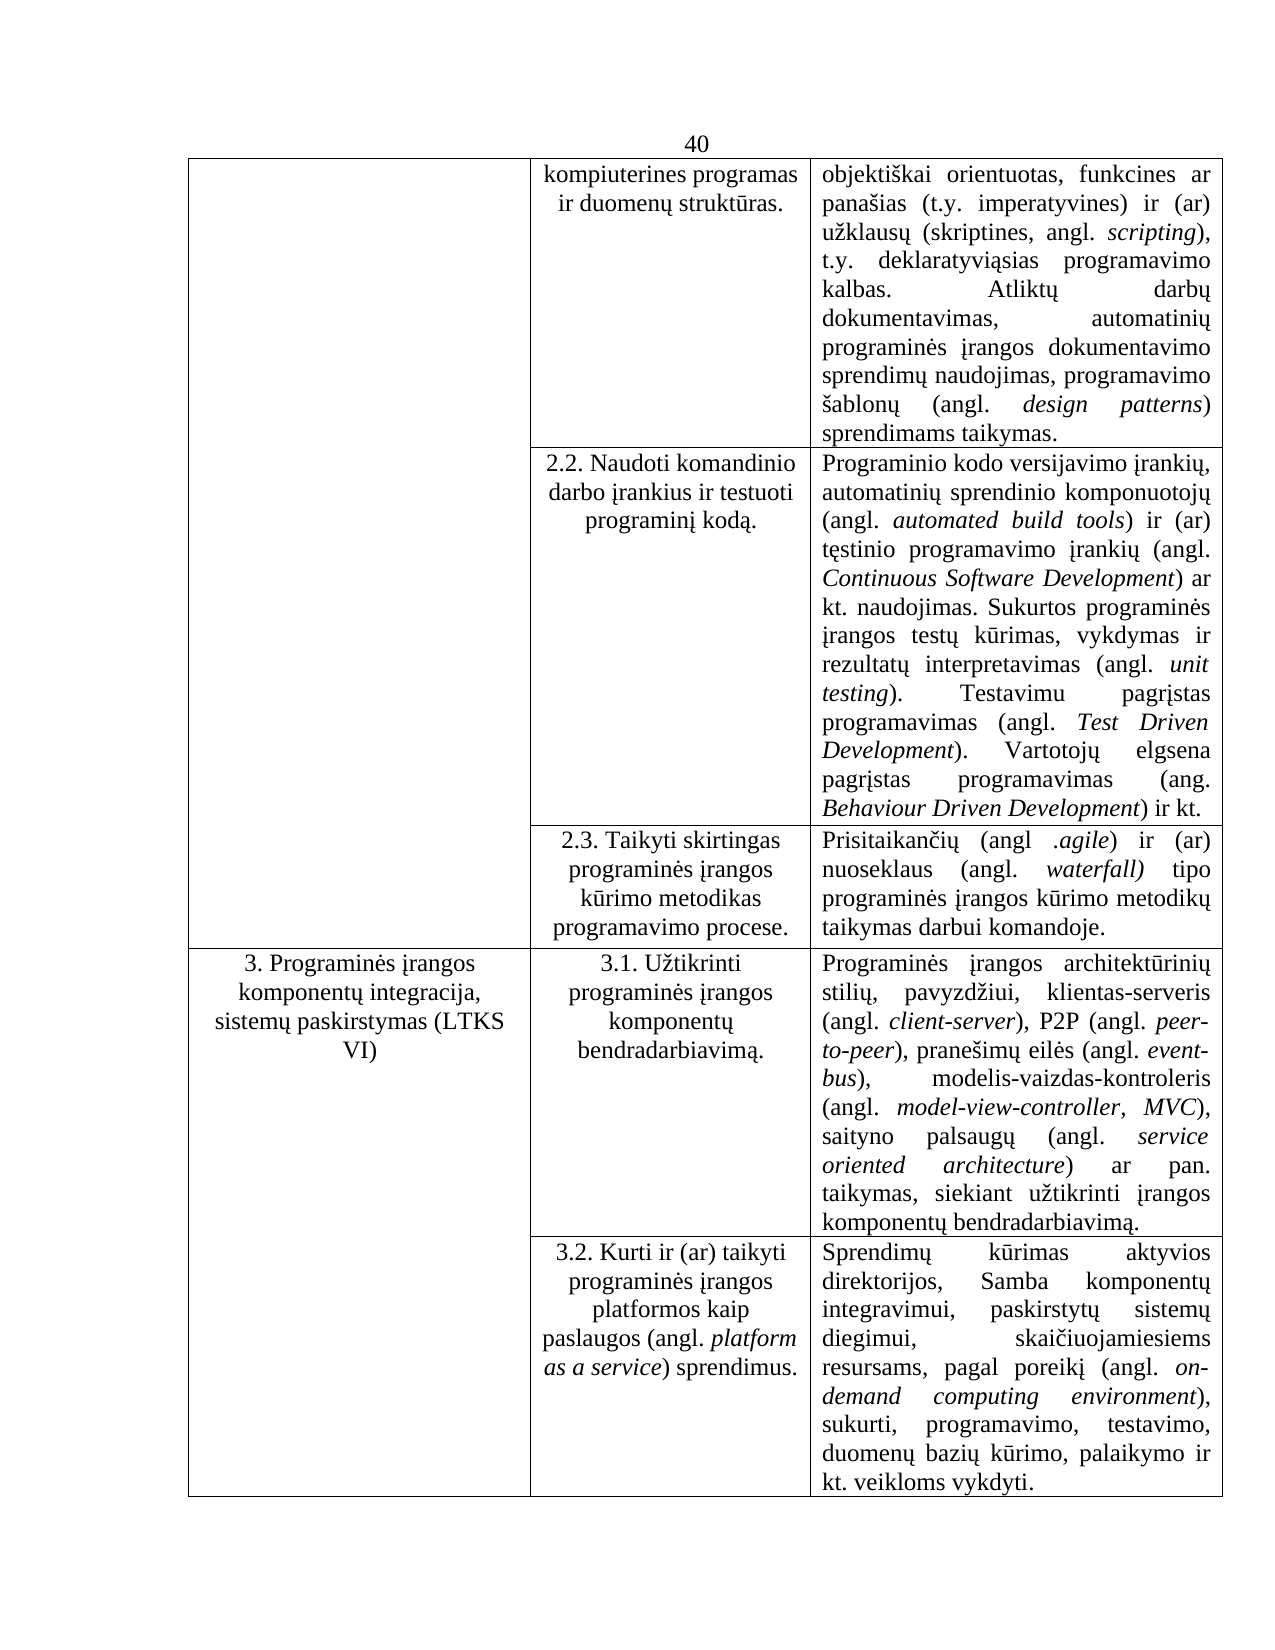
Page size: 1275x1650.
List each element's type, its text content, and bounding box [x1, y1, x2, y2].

table_cell kompiuterines programas ir duomenų struktūras. [531, 159, 810, 447]
table_cell [189, 159, 530, 947]
table_cell objektiškai orientuotas, funkcines ar panašias (t.y. imperatyvines) ir (ar) užklausų (skriptines, angl. scripting), t.y. deklaratyviąsias programavimo kalbas. Atliktų darbų dokumentavimas, automatinių programinės įrangos dokumentavimo sprendimų naudojimas, programavimo šablonų (angl. design patterns) sprendimams taikymas. [811, 159, 1222, 447]
table_cell Programinės įrangos architektūrinių stilių, pavyzdžiui, klientas-serveris (angl. client-server), P2P (angl. peer-to-peer), pranešimų eilės (angl. event-bus), modelis-vaizdas-kontroleris (angl. model-view-controller, MVC), saityno palsaugų (angl. service oriented architecture) ar pan. taikymas, siekiant užtikrinti įrangos komponentų bendradarbiavimą. [811, 949, 1222, 1236]
table_cell 3.1. Užtikrinti programinės įrangos komponentų bendradarbiavimą. [531, 949, 810, 1236]
table_cell 2.2. Naudoti komandinio darbo įrankius ir testuoti programinį kodą. [531, 448, 810, 824]
table_cell Sprendimų kūrimas aktyvios direktorijos, Samba komponentų integravimui, paskirstytų sistemų diegimui, skaičiuojamiesiems resursams, pagal poreikį (angl. on-demand computing environment), sukurti, programavimo, testavimo, duomenų bazių kūrimo, palaikymo ir kt. veikloms vykdyti. [811, 1237, 1222, 1496]
table_cell Prisitaikančių (angl .agile) ir (ar) nuoseklaus (angl. waterfall) tipo programinės įrangos kūrimo metodikų taikymas darbui komandoje. [811, 826, 1222, 947]
table_cell Programinio kodo versijavimo įrankių, automatinių sprendinio komponuotojų (angl. automated build tools) ir (ar) tęstinio programavimo įrankių (angl. Continuous Software Development) ar kt. naudojimas. Sukurtos programinės įrangos testų kūrimas, vykdymas ir rezultatų interpretavimas (angl. unit testing). Testavimu pagrįstas programavimas (angl. Test Driven Development). Vartotojų elgsena pagrįstas programavimas (ang. Behaviour Driven Development) ir kt. [811, 448, 1222, 824]
table_cell 3. Programinės įrangos komponentų integracija, sistemų paskirstymas (LTKS VI) [189, 949, 530, 1496]
table_cell 3.2. Kurti ir (ar) taikyti programinės įrangos platformos kaip paslaugos (angl. platform as a service) sprendimus. [531, 1237, 810, 1496]
table_cell 2.3. Taikyti skirtingas programinės įrangos kūrimo metodikas programavimo procese. [531, 826, 810, 947]
